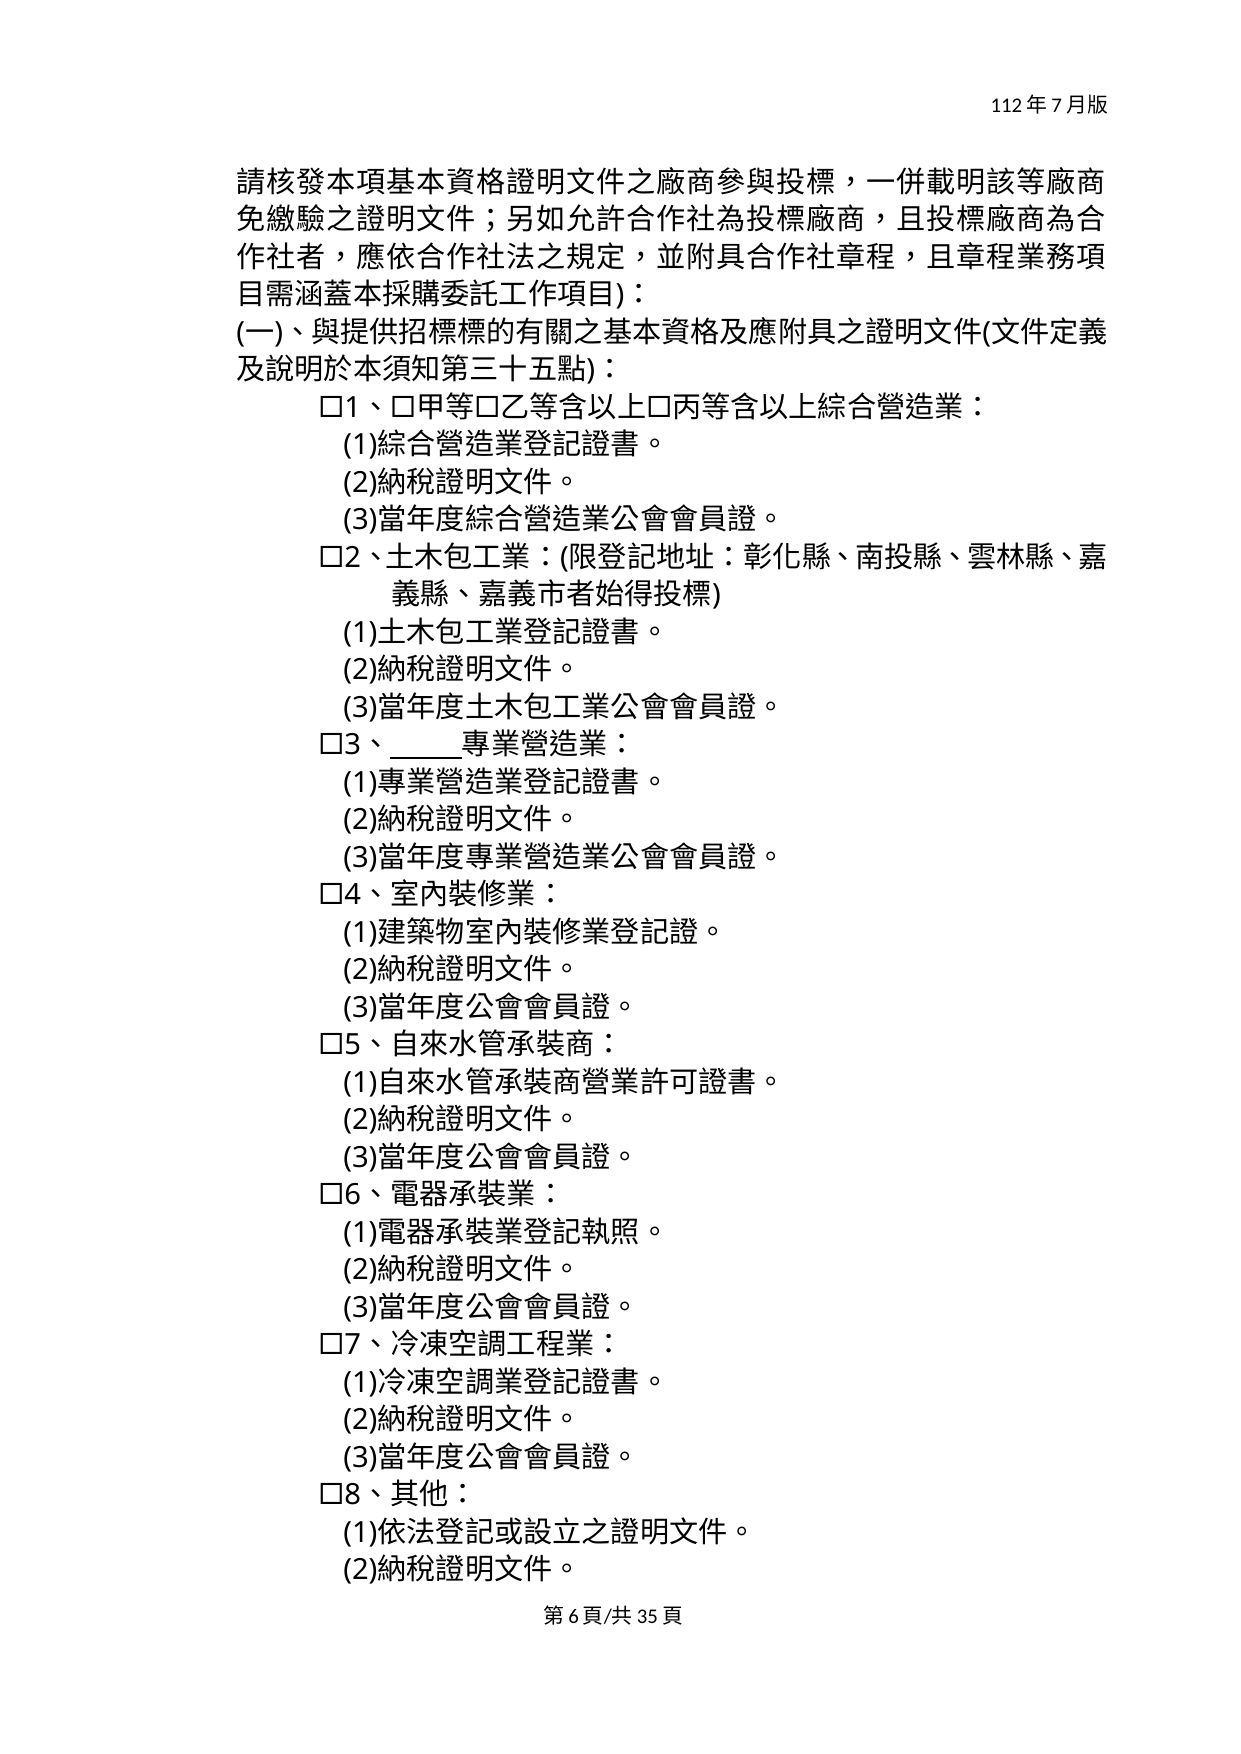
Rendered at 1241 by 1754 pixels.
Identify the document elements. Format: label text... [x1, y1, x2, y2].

text (3)當年度公會會員證。 [343, 1287, 1107, 1325]
text (3)當年度專業營造業公會會員證。 [343, 837, 1107, 875]
text (2)納稅證明文件。 [343, 1250, 1107, 1287]
text (1)專業營造業登記證書。 [343, 762, 1107, 800]
text 2、土木包工業：(限登記地址：彰化縣、南投縣、雲林縣、嘉義縣、嘉義市者始得投標) [318, 537, 1107, 612]
text (3)當年度公會會員證。 [343, 1437, 1107, 1475]
text 8、其他： [318, 1475, 1107, 1512]
text (2)納稅證明文件。 [343, 800, 1107, 837]
text (2)納稅證明文件。 [343, 950, 1107, 987]
text (3)當年度土木包工業公會會員證。 [343, 687, 1107, 725]
text 5、自來水管承裝商： [318, 1025, 1107, 1062]
text 1、甲等乙等含以上丙等含以上綜合營造業： [318, 387, 1107, 425]
list 請核發本項基本資格證明文件之廠商參與投標，一併載明該等廠商免繳驗之證明文件；另如允許合作社為投標廠商，且投標廠商為合作社者，應依合作社法之規定，並附具合作社章程，且章程業務項目需涵蓋本採購委託工作項目)： [118, 162, 1107, 312]
text (2)納稅證明文件。 [343, 1550, 1107, 1587]
text (2)納稅證明文件。 [343, 1400, 1107, 1437]
text (1)綜合營造業登記證書。 [343, 425, 1107, 462]
text (一)、與提供招標標的有關之基本資格及應附具之證明文件(文件定義及說明於本須知第三十五點)： [236, 312, 1107, 387]
text 3、 專業營造業： [318, 725, 1107, 762]
text (3)當年度綜合營造業公會會員證。 [343, 500, 1107, 537]
text 7、冷凍空調工程業： [318, 1325, 1107, 1362]
text (1)依法登記或設立之證明文件。 [343, 1512, 1107, 1550]
text (1)建築物室內裝修業登記證。 [343, 912, 1107, 950]
text 6、電器承裝業： [318, 1175, 1107, 1212]
text (2)納稅證明文件。 [343, 462, 1107, 500]
text (2)納稅證明文件。 [343, 1100, 1107, 1137]
text (1)土木包工業登記證書。 [343, 612, 1107, 650]
text (2)納稅證明文件。 [343, 650, 1107, 687]
text (1)電器承裝業登記執照。 [343, 1212, 1107, 1250]
text 4、室內裝修業： [318, 875, 1107, 912]
text (1)自來水管承裝商營業許可證書。 [343, 1062, 1107, 1100]
text (3)當年度公會會員證。 [343, 1137, 1107, 1175]
text (1)冷凍空調業登記證書。 [343, 1362, 1107, 1400]
text (3)當年度公會會員證。 [343, 987, 1107, 1025]
